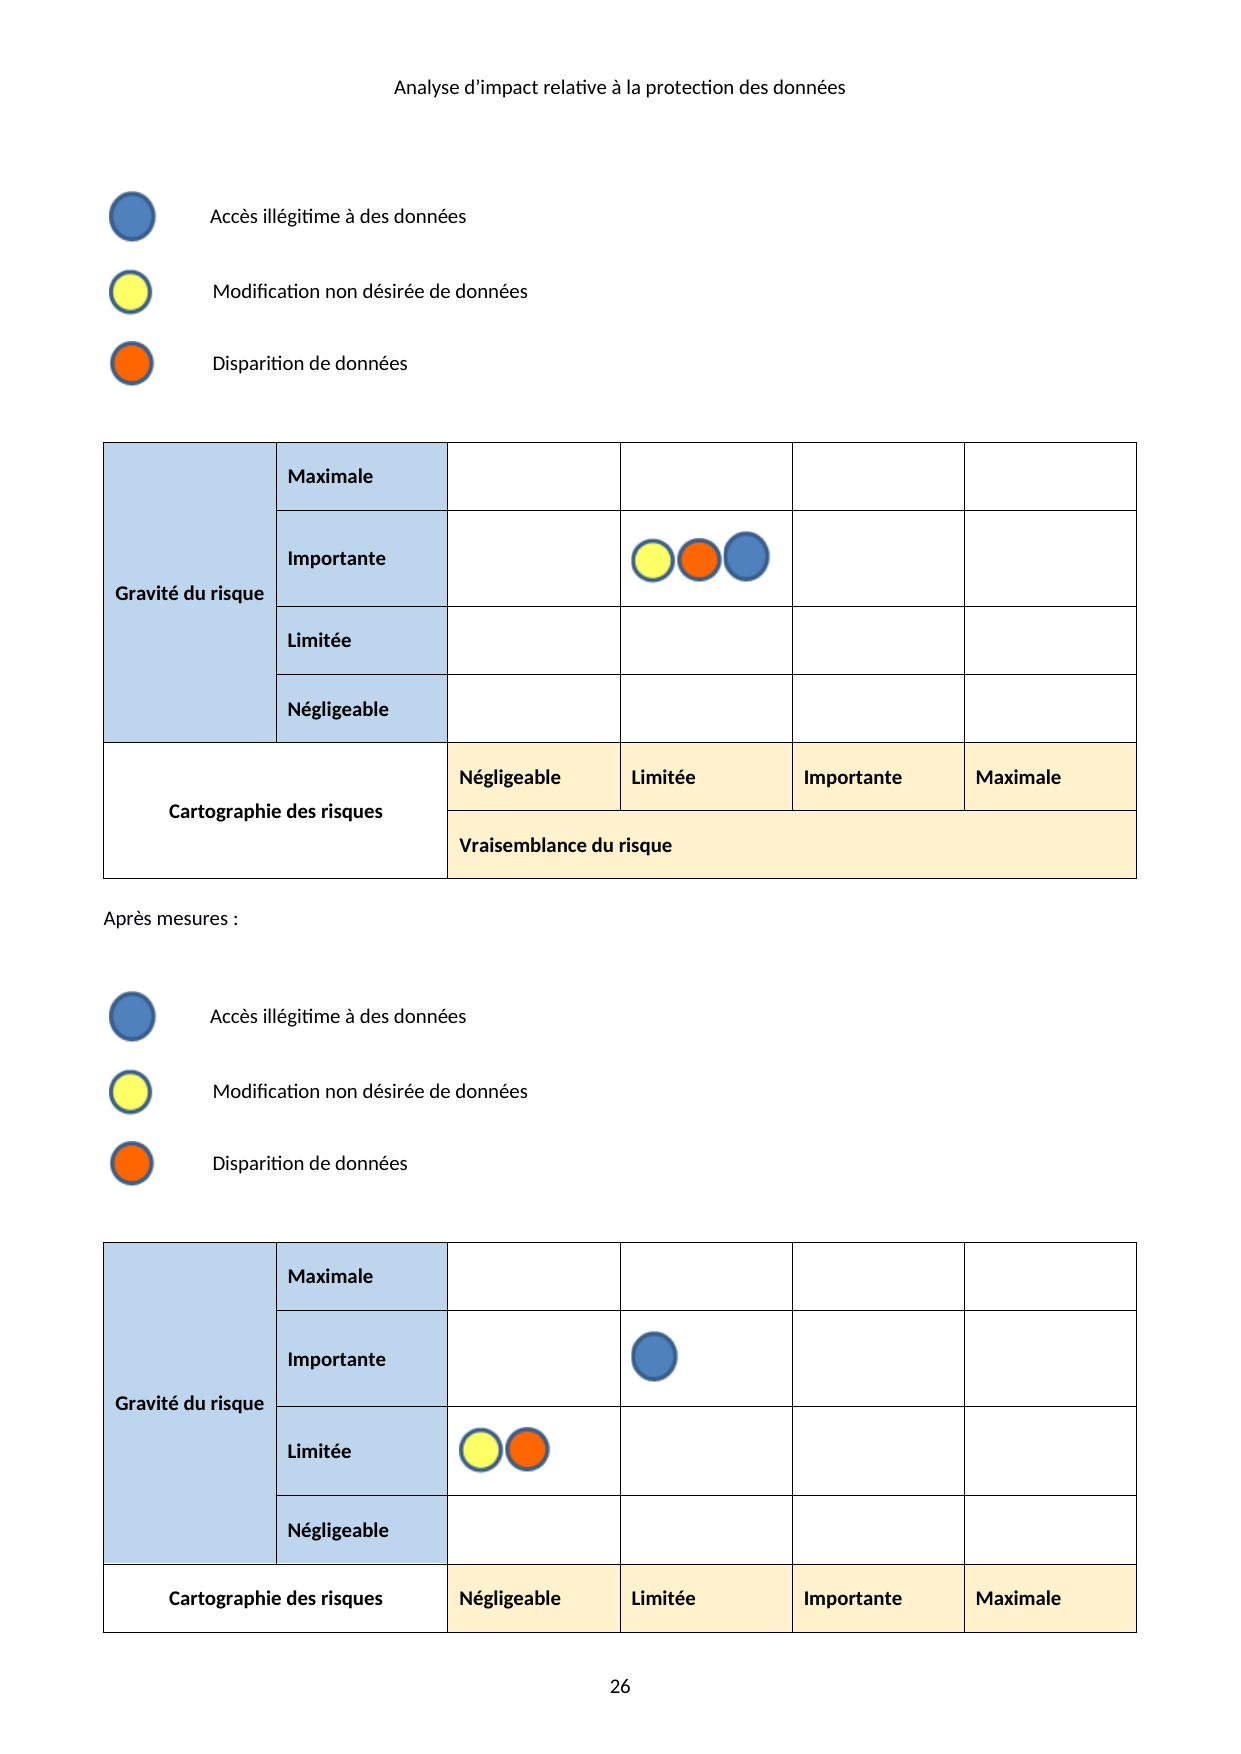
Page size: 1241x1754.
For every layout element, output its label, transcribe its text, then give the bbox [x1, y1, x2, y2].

table_cell Importante [793, 743, 964, 810]
table_cell [793, 511, 964, 606]
table_cell [965, 511, 1136, 606]
table_cell Importante [277, 1311, 447, 1406]
table_cell Cartographie des risques [104, 1565, 447, 1632]
table_cell [793, 607, 964, 674]
table_cell [621, 511, 792, 606]
table_cell [621, 607, 792, 674]
text Disparition de données [212, 350, 594, 375]
table_header Gravité du risque [104, 443, 276, 742]
picture [109, 991, 158, 1045]
picture [109, 1069, 154, 1117]
table_cell [965, 1311, 1136, 1406]
text Après mesures : [103, 905, 1137, 930]
table_header [965, 443, 1136, 510]
table_cell [965, 1496, 1136, 1563]
picture [109, 191, 158, 245]
text Accès illégitime à des données [210, 203, 592, 229]
table_header Gravité du risque [104, 1243, 276, 1563]
table_cell Limitée [277, 1407, 447, 1495]
table_cell [448, 675, 620, 742]
table_header [793, 443, 964, 510]
table_cell Cartographie des risques [104, 743, 447, 878]
table_cell [793, 1496, 964, 1563]
text Modification non désirée de données [212, 1078, 594, 1103]
picture [109, 1141, 156, 1189]
table_cell [793, 1311, 964, 1406]
table_cell [621, 1311, 792, 1406]
table_header [621, 1243, 792, 1310]
table_cell [965, 1407, 1136, 1495]
table_cell Limitée [621, 1565, 792, 1632]
table_cell Négligeable [277, 675, 447, 742]
text Accès illégitime à des données [210, 1004, 592, 1029]
table_header Maximale [277, 443, 447, 510]
table_header Maximale [277, 1243, 447, 1310]
table_cell Importante [793, 1565, 964, 1632]
table_cell [448, 1407, 620, 1495]
table_header [448, 443, 620, 510]
table_cell [448, 607, 620, 674]
text Disparition de données [212, 1150, 594, 1175]
table_cell [621, 1496, 792, 1563]
table_cell [621, 1407, 792, 1495]
table_cell [793, 675, 964, 742]
table_cell Négligeable [277, 1496, 447, 1563]
picture [109, 269, 154, 317]
table_header [448, 1243, 620, 1310]
table_cell [448, 1496, 620, 1563]
table_cell Négligeable [448, 743, 620, 810]
picture [459, 1427, 552, 1475]
table_cell Maximale [965, 1565, 1136, 1632]
table_cell [621, 675, 792, 742]
table_header [793, 1243, 964, 1310]
table_header [621, 443, 792, 510]
table_cell Limitée [277, 607, 447, 674]
table_cell [448, 511, 620, 606]
table_cell Maximale [965, 743, 1136, 810]
picture [631, 531, 772, 585]
table_cell Limitée [621, 743, 792, 810]
text Modification non désirée de données [212, 278, 594, 303]
picture [631, 1331, 680, 1385]
table_cell Vraisemblance du risque [448, 811, 1136, 878]
table_cell Importante [277, 511, 447, 606]
table_cell [965, 675, 1136, 742]
picture [109, 341, 156, 389]
table_cell [965, 607, 1136, 674]
table_cell [448, 1311, 620, 1406]
table_cell [793, 1407, 964, 1495]
table_header [965, 1243, 1136, 1310]
table_cell Négligeable [448, 1565, 620, 1632]
